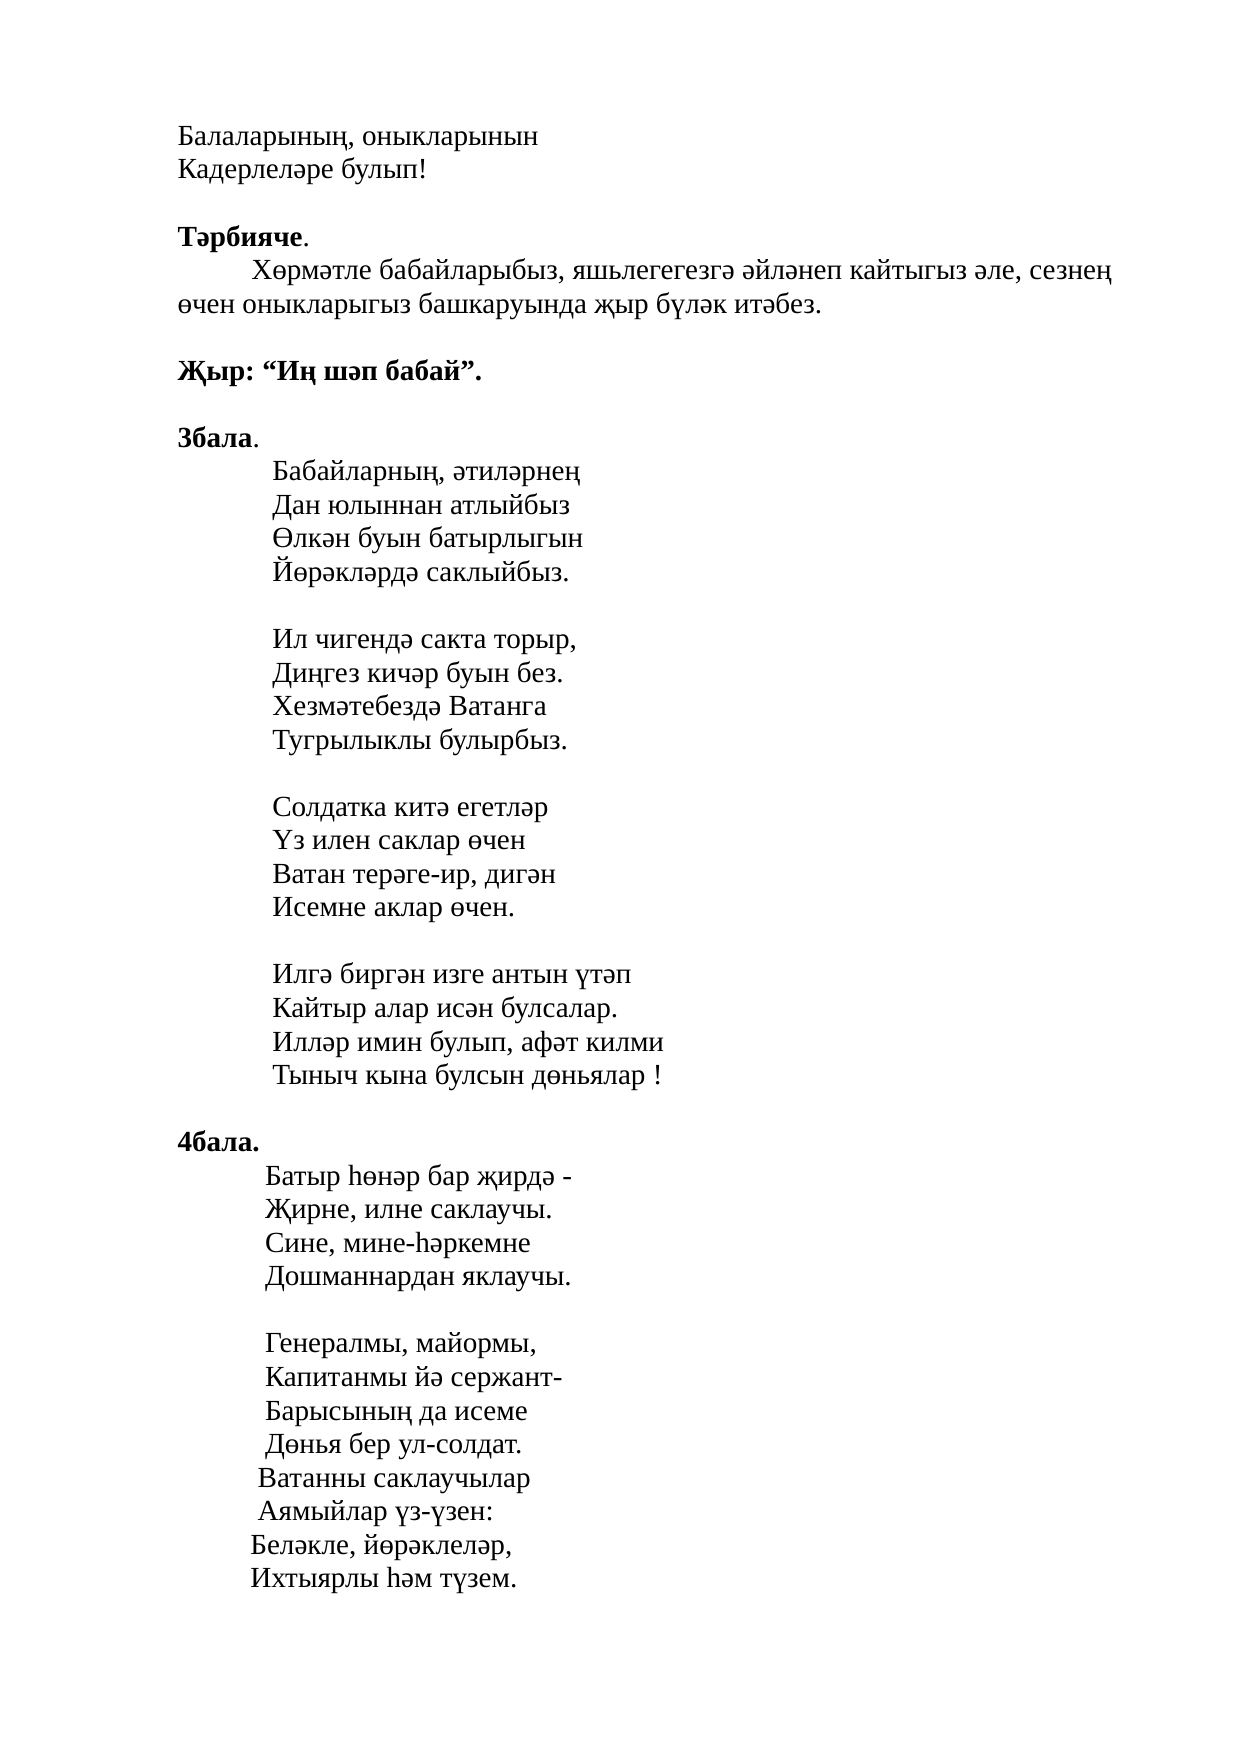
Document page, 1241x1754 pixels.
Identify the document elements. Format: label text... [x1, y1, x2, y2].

text Тыныч кына булсын дөньялар ! [177, 1057, 1152, 1091]
text Илгә биргән изге антын үтәп [177, 957, 1152, 990]
text Генералмы, майормы, [177, 1326, 1152, 1359]
text Кадерлеләре булып! [177, 152, 1152, 185]
text Балаларының, оныкларынын [177, 118, 1152, 152]
text Барысының да исеме [177, 1393, 1152, 1426]
text Ихтыярлы һәм түзем. [177, 1560, 1152, 1594]
text Тугрылыклы булырбыз. [177, 722, 1152, 755]
text Дан юлыннан атлыйбыз [177, 487, 1152, 521]
text Дөнья бер ул-солдат. [177, 1426, 1152, 1460]
text Аямыйлар үз-үзен: [177, 1493, 1152, 1527]
text Ил чигендә сакта торыр, [177, 621, 1152, 655]
text Тәрбияче. [177, 219, 1152, 252]
text Җыр: “Иң шәп бабай”. [177, 353, 1152, 386]
text Исемне аклар өчен. [177, 889, 1152, 923]
text Батыр һөнәр бар җирдә - [177, 1158, 1152, 1191]
text Бабайларның, әтиләрнең [177, 453, 1152, 487]
text Дошманнардан яклаучы. [177, 1258, 1152, 1292]
text Беләкле, йөрәклеләр, [177, 1527, 1152, 1560]
text Хөрмәтле бабайларыбыз, яшьлегегезгә әйләнеп кайтыгыз әле, сезнең өчен оныкларыгыз башкаруында җыр бүләк итәбез. [177, 252, 1152, 319]
text Солдатка китә егетләр [177, 789, 1152, 822]
text Хезмәтебездә Ватанга [177, 688, 1152, 722]
text Йөрәкләрдә саклыйбыз. [177, 554, 1152, 588]
text Илләр имин булып, афәт килми [177, 1024, 1152, 1057]
text Ватанны саклаучылар [177, 1460, 1152, 1493]
text Сине, мине-һәркемне [177, 1225, 1152, 1258]
text Җирне, илне саклаучы. [177, 1191, 1152, 1225]
text Капитанмы йә сержант- [177, 1359, 1152, 1393]
text Өлкән буын батырлыгын [177, 521, 1152, 554]
text 3бала. [177, 420, 1152, 453]
text Диңгез кичәр буын без. [177, 655, 1152, 688]
text Кайтыр алар исән булсалар. [177, 990, 1152, 1024]
text Ватан терәге-ир, дигән [177, 856, 1152, 889]
text Үз илен саклар өчен [177, 822, 1152, 856]
text 4бала. [177, 1124, 1152, 1158]
